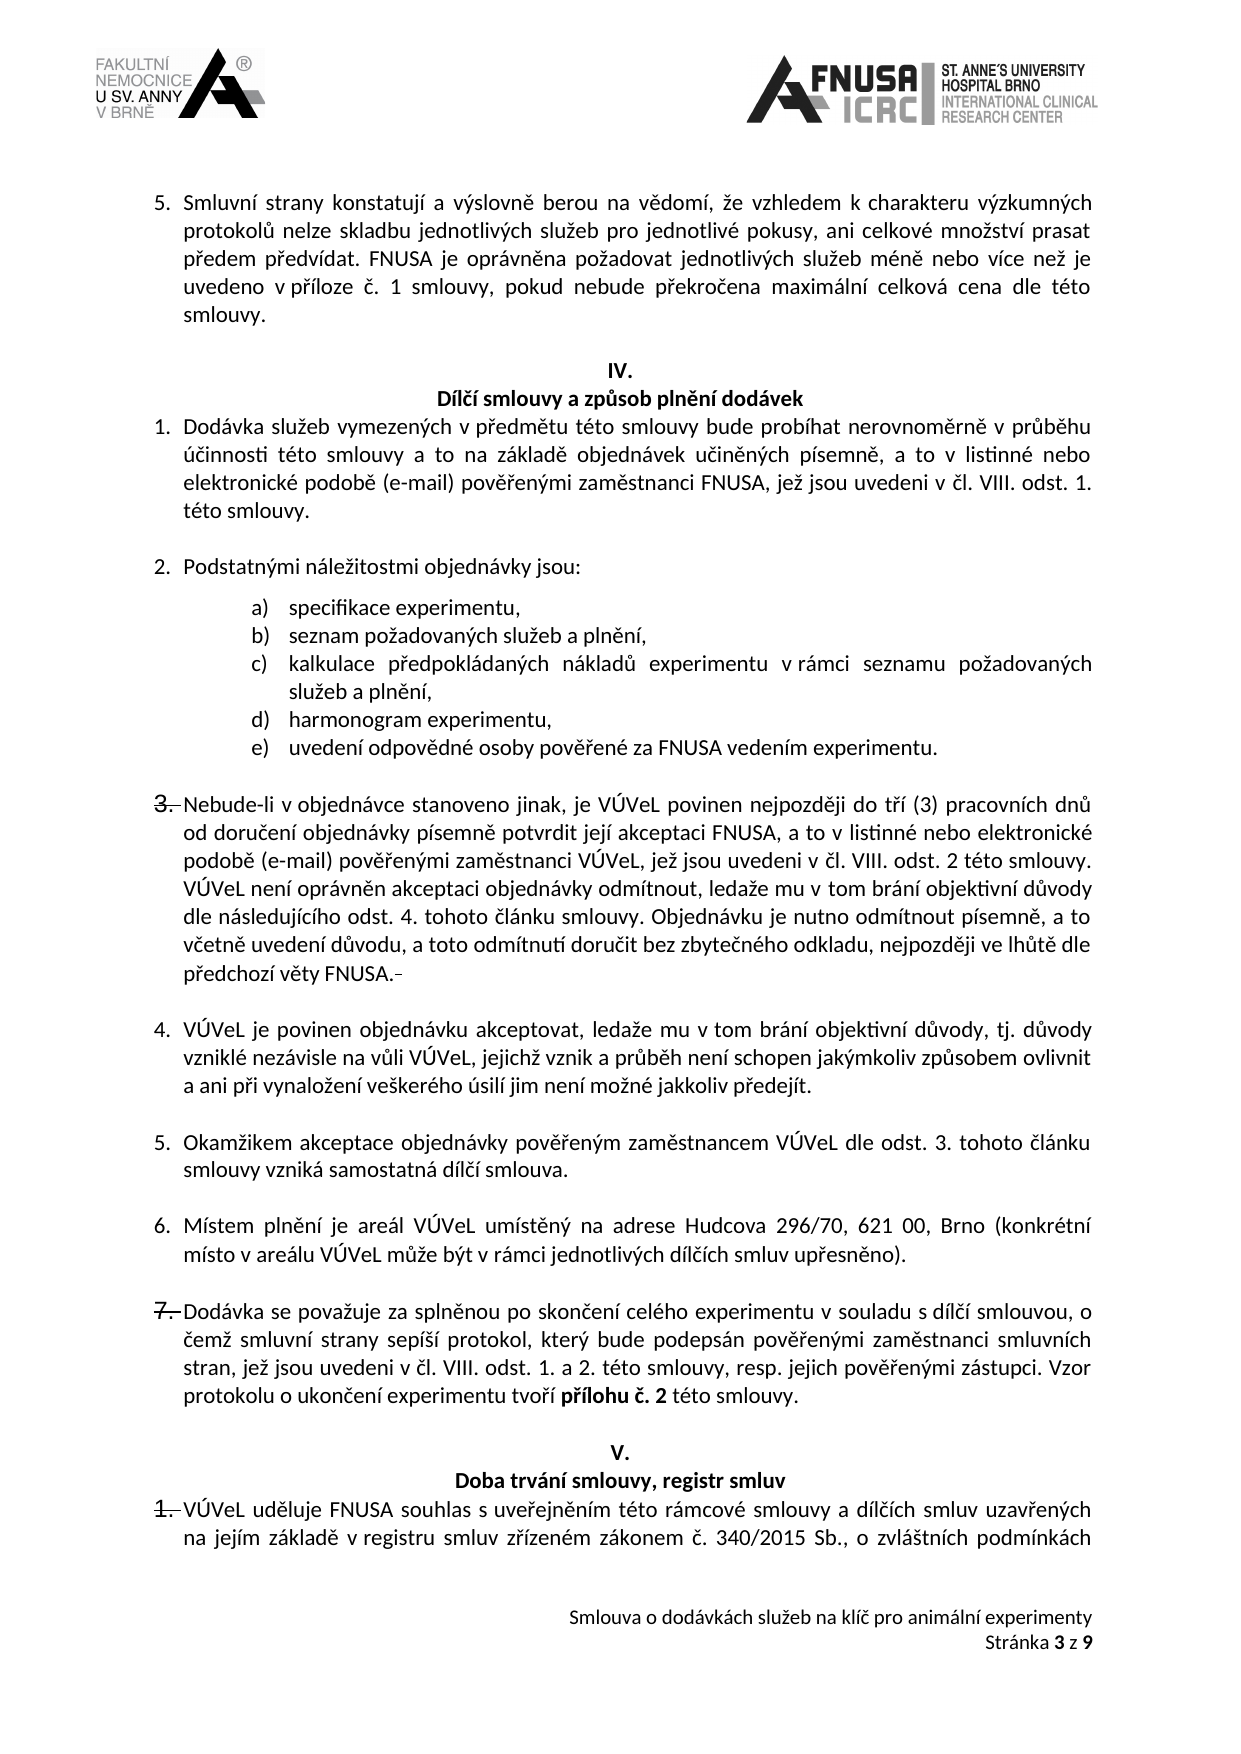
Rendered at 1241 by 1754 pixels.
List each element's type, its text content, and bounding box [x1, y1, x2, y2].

subtitle Doba trvání smlouvy, registr smluv [148, 1466, 1093, 1494]
text IV. [148, 356, 1093, 384]
list Nebude-li v objednávce stanoveno jinak, je VÚVeL povinen nejpozději do tří (3) pracovních dnů od doručení objednávky písemně potvrdit její akceptaci FNUSA, a to v listinné nebo elektronické podobě (e-mail) pověřenými zaměstnanci VÚVeL, jež jsou uvedeni v čl. VIII. odst. 2 této smlouvy. VÚVeL není oprávněn akceptaci objednávky odmítnout, ledaže mu v tom brání objektivní důvody dle následujícího odst. 4. tohoto článku smlouvy. Objednávku je nutno odmítnout písemně, a to včetně uvedení důvodu, a toto odmítnutí doručit bez zbytečného odkladu, nejpozději ve lhůtě dle předchozí věty FNUSA. [153, 789, 1093, 987]
text Dílčí smlouvy a způsob plnění dodávek [148, 384, 1093, 412]
list Smluvní strany konstatují a výslovně berou na vědomí, že vzhledem k charakteru výzkumných protokolů nelze skladbu jednotlivých služeb pro jednotlivé pokusy, ani celkové množství prasat předem předvídat. FNUSA je oprávněna požadovat jednotlivých služeb méně nebo více než je uvedeno v příloze č. 1 smlouvy, pokud nebude překročena maximální celková cena dle této smlouvy. [153, 188, 1093, 328]
list Podstatnými náležitostmi objednávky jsou: [153, 552, 1093, 580]
list uvedení odpovědné osoby pověřené za FNUSA vedením experimentu. [251, 733, 1093, 761]
list seznam požadovaných služeb a plnění, [251, 621, 1093, 649]
list Dodávka se považuje za splněnou po skončení celého experimentu v souladu s dílčí smlouvou, o čemž smluvní strany sepíší protokol, který bude podepsán pověřenými zaměstnanci smluvních stran, jež jsou uvedeni v čl. VIII. odst. 1. a 2. této smlouvy, resp. jejich pověřenými zástupci. Vzor protokolu o ukončení experimentu tvoří přílohu č. 2 této smlouvy. [153, 1296, 1093, 1409]
list Okamžikem akceptace objednávky pověřeným zaměstnancem VÚVeL dle odst. 3. tohoto článku smlouvy vzniká samostatná dílčí smlouva. [153, 1128, 1093, 1184]
list VÚVeL uděluje FNUSA souhlas s uveřejněním této rámcové smlouvy a dílčích smluv uzavřených na jejím základě v registru smluv zřízeném zákonem č. 340/2015 Sb., o zvláštních podmínkách [153, 1494, 1093, 1551]
list Dodávka služeb vymezených v předmětu této smlouvy bude probíhat nerovnoměrně v průběhu účinnosti této smlouvy a to na základě objednávek učiněných písemně, a to v listinné nebo elektronické podobě (e-mail) pověřenými zaměstnanci FNUSA, jež jsou uvedeni v čl. VIII. odst. 1. této smlouvy. [153, 412, 1093, 524]
list kalkulace předpokládaných nákladů experimentu v rámci seznamu požadovaných služeb a plnění, [251, 649, 1093, 705]
list VÚVeL je povinen objednávku akceptovat, ledaže mu v tom brání objektivní důvody, tj. důvody vzniklé nezávisle na vůli VÚVeL, jejichž vznik a průběh není schopen jakýmkoliv způsobem ovlivnit a ani při vynaložení veškerého úsilí jim není možné jakkoliv předejít. [153, 1016, 1093, 1099]
list specifikace experimentu, [251, 593, 1093, 621]
list Místem plnění je areál VÚVeL umístěný na adrese Hudcova 296/70, 621 00, Brno (konkrétní místo v areálu VÚVeL může být v rámci jednotlivých dílčích smluv upřesněno). [153, 1212, 1093, 1268]
list harmonogram experimentu, [251, 705, 1093, 733]
subtitle V. [148, 1438, 1093, 1466]
